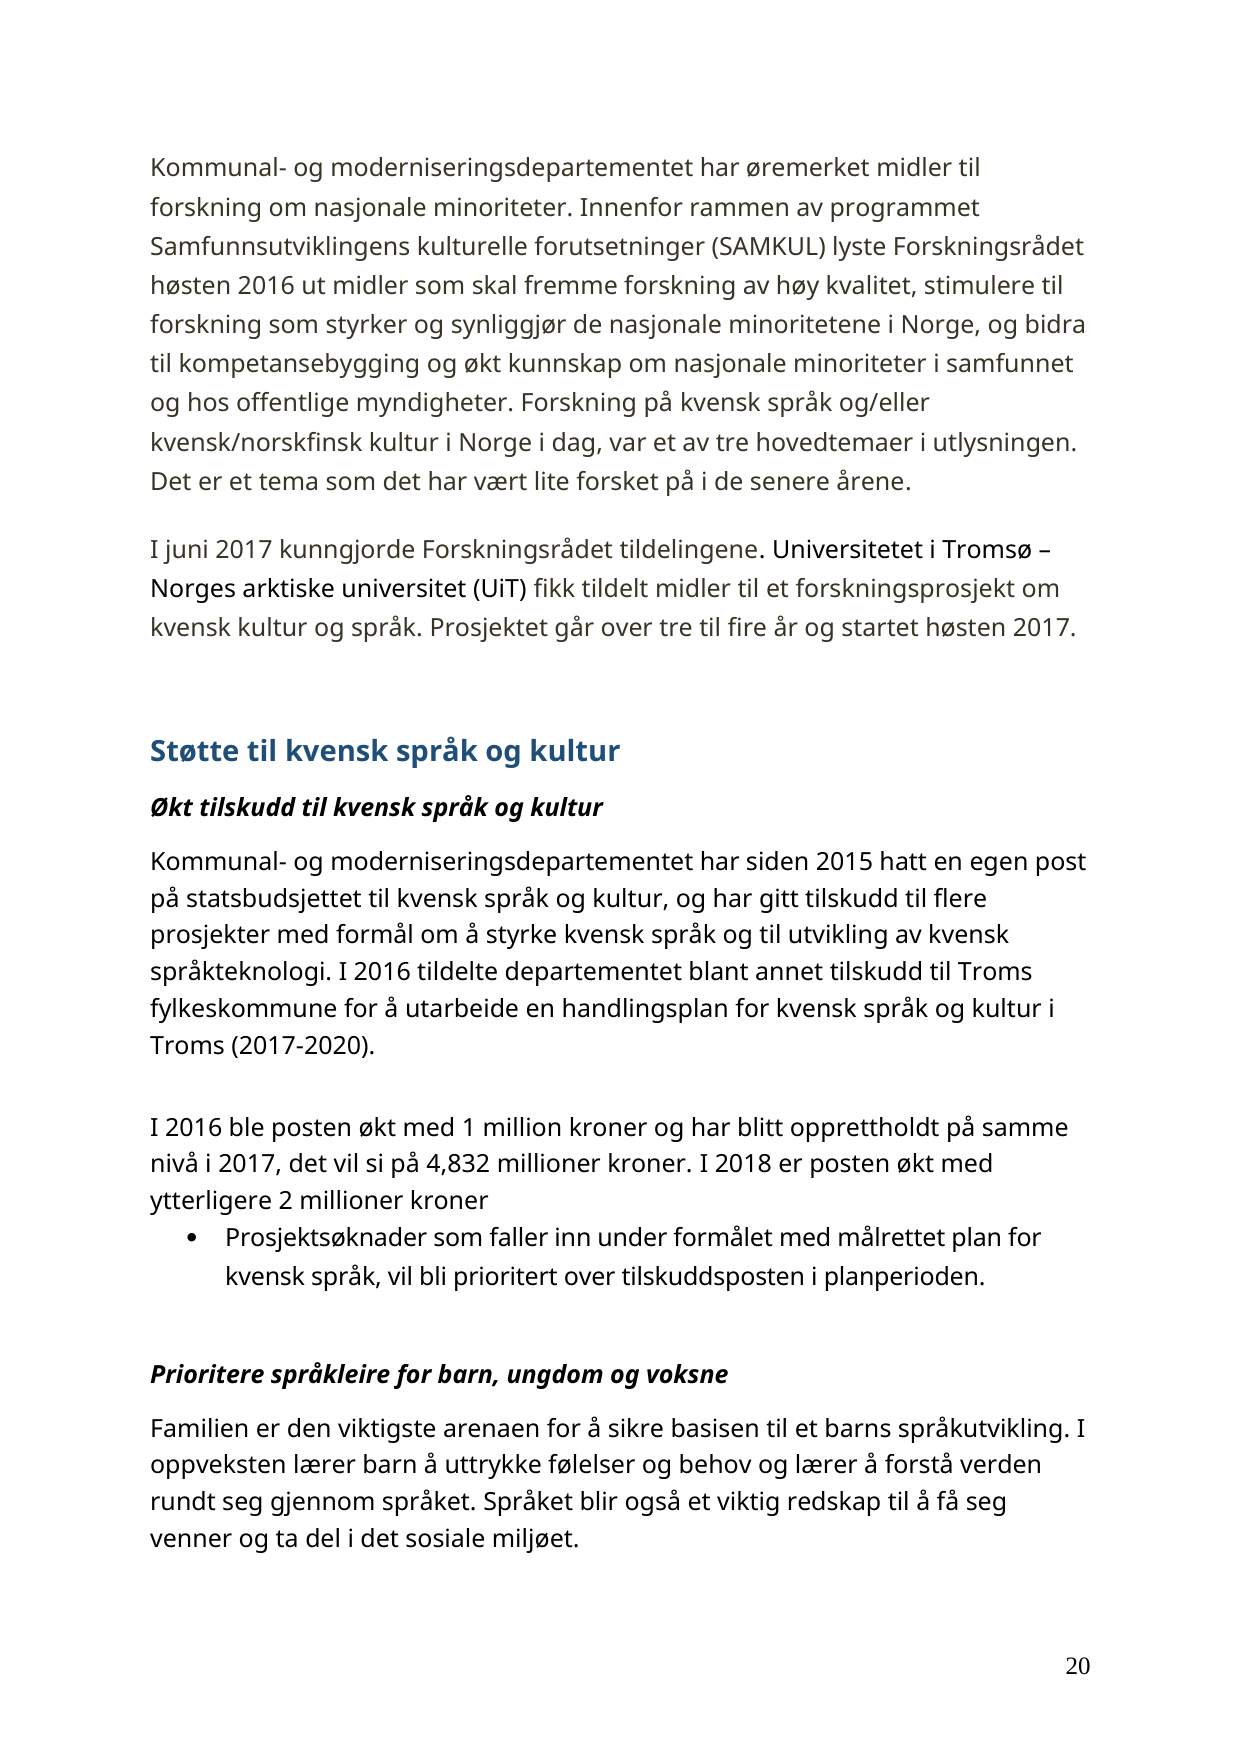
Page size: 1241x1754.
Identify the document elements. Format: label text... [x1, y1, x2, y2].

text Prioritere språkleire for barn, ungdom og voksne [150, 1357, 1090, 1391]
subtitle Kommunal- og moderniseringsdepartementet har siden 2015 hatt en egen post på statsbudsjettet til kvensk språk og kultur, og har gitt tilskudd til flere prosjekter med formål om å styrke kvensk språk og til utvikling av kvensk språkteknologi. I 2016 tildelte departementet blant annet tilskudd til Troms fylkeskommune for å utarbeide en handlingsplan for kvensk språk og kultur i Troms (2017-2020). [150, 843, 1090, 1061]
text Støtte til kvensk språk og kultur [150, 731, 1090, 770]
list Prosjektsøknader som faller inn under formålet med målrettet plan for kvensk språk, vil bli prioritert over tilskuddsposten i planperioden. [187, 1219, 1090, 1293]
text Kommunal- og moderniseringsdepartementet har øremerket midler til forskning om nasjonale minoriteter. Innenfor rammen av programmet Samfunnsutviklingens kulturelle forutsetninger (SAMKUL) lyste Forskningsrådet høsten 2016 ut midler som skal fremme forskning av høy kvalitet, stimulere til forskning som styrker og synliggjør de nasjonale minoritetene i Norge, og bidra til kompetansebygging og økt kunnskap om nasjonale minoriteter i samfunnet og hos offentlige myndigheter. Forskning på kvensk språk og/eller kvensk/norskfinsk kultur i Norge i dag, var et av tre hovedtemaer i utlysningen. Det er et tema som det har vært lite forsket på i de senere årene. [150, 150, 1090, 497]
text Økt tilskudd til kvensk språk og kultur [150, 790, 1090, 824]
subtitle I 2016 ble posten økt med 1 million kroner og har blitt opprettholdt på samme nivå i 2017, det vil si på 4,832 millioner kroner. I 2018 er posten økt med ytterligere 2 millioner kroner [150, 1109, 1090, 1217]
text Familien er den viktigste arenaen for å sikre basisen til et barns språkutvikling. I oppveksten lærer barn å uttrykke følelser og behov og lærer å forstå verden rundt seg gjennom språket. Språket blir også et viktig redskap til å få seg venner og ta del i det sosiale miljøet. [150, 1410, 1090, 1555]
text I juni 2017 kunngjorde Forskningsrådet tildelingene. Universitetet i Tromsø – Norges arktiske universitet (UiT) fikk tildelt midler til et forskningsprosjekt om kvensk kultur og språk. Prosjektet går over tre til fire år og startet høsten 2017. [150, 532, 1090, 644]
